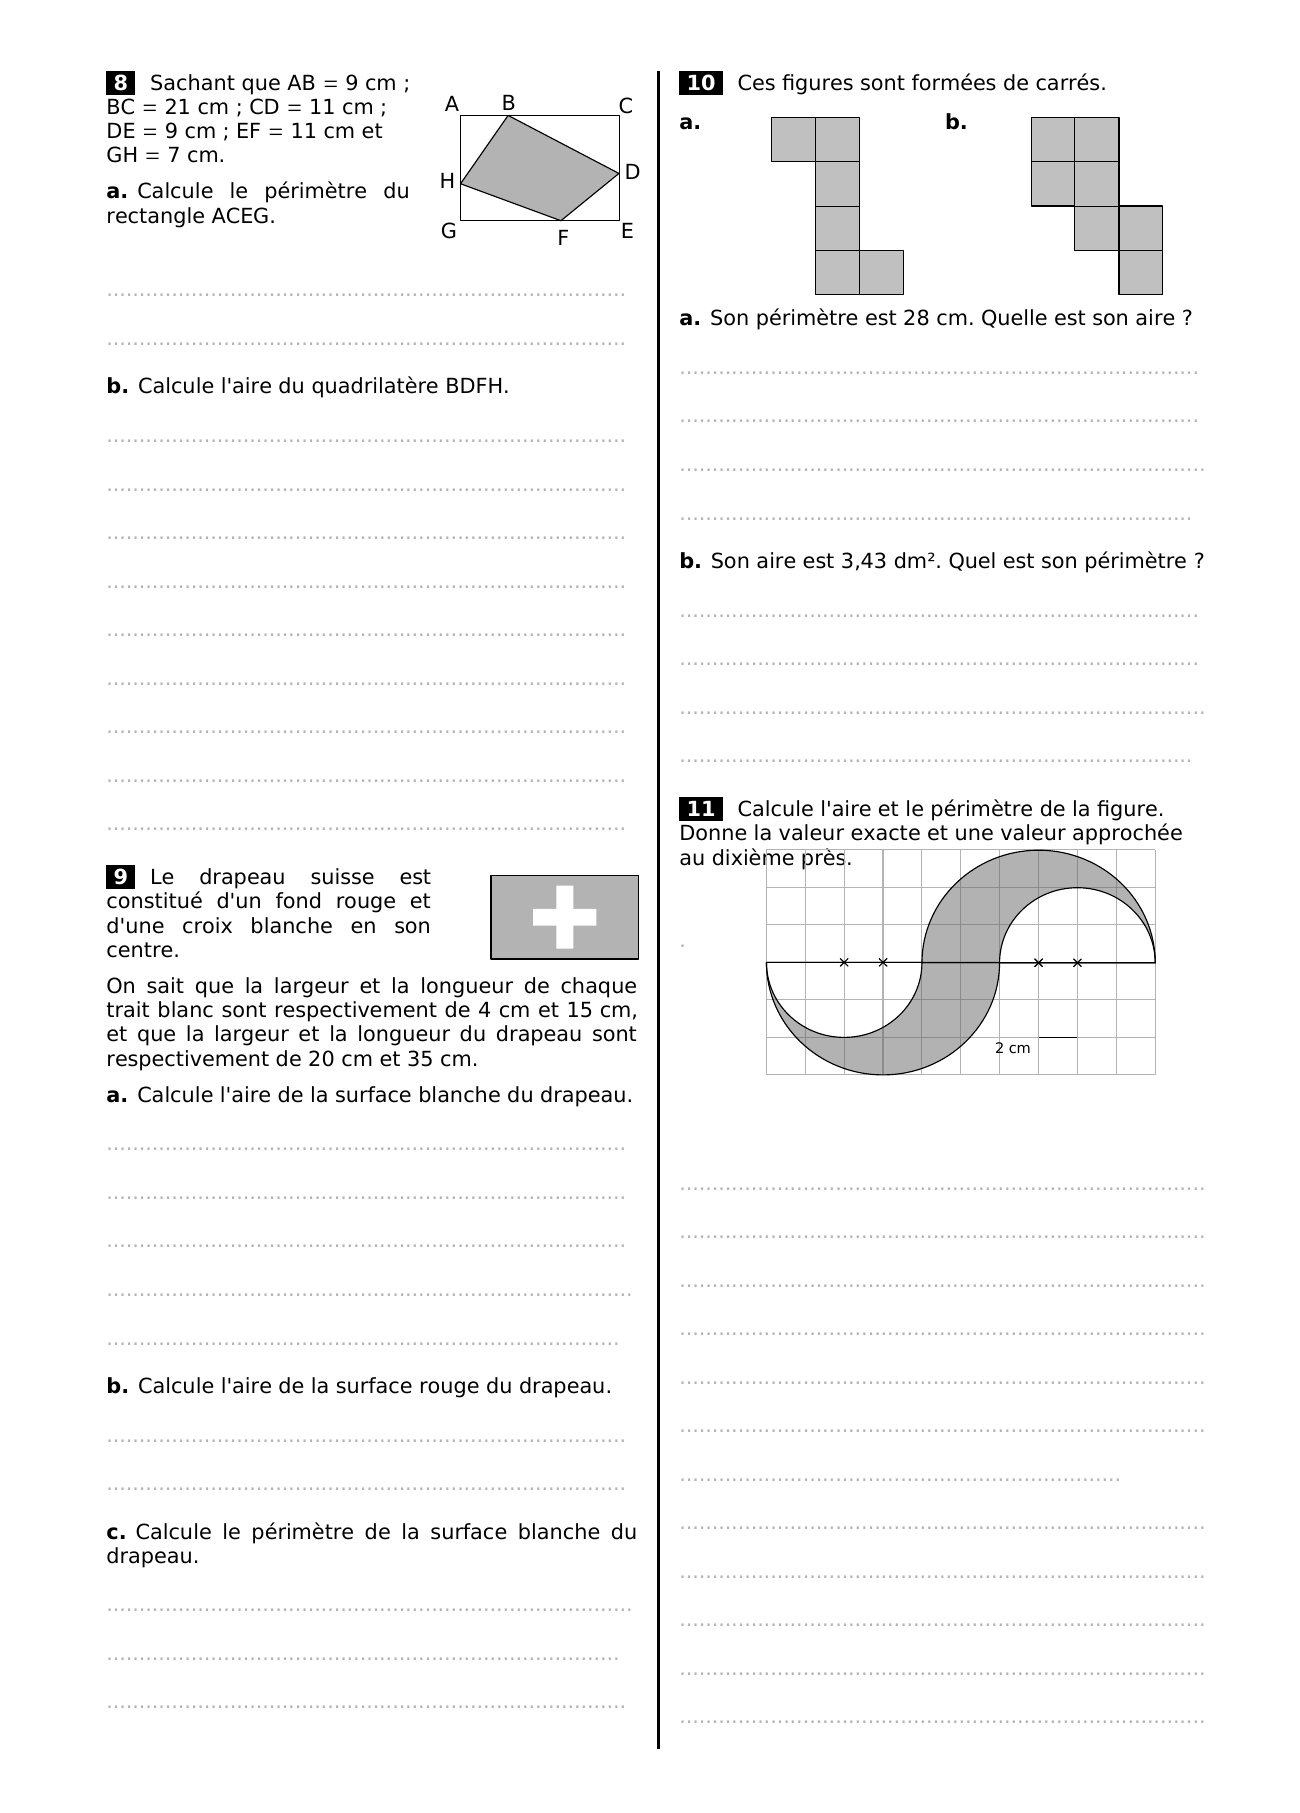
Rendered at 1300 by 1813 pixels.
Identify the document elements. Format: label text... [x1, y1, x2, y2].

text ................................................................................................................................................................ [106, 1593, 638, 1665]
text ................................................................................ [106, 666, 638, 690]
list Ces figures sont formées de carrés. [723, 71, 1211, 95]
list .......................................................................................................................................................................................................................................................................................................................................................................................................................................................................................................................................................................... [679, 1171, 1211, 1486]
list [884, 928, 921, 952]
list [922, 928, 926, 944]
text ................................................................................................................................................................ [106, 1277, 638, 1350]
text ................................................................................ [106, 326, 638, 350]
list [1039, 928, 1077, 952]
list Calcule l'aire du quadrilatère BDFH. [106, 374, 638, 399]
text ................................................................................ [106, 1471, 638, 1496]
text ................................................................................ [106, 423, 638, 447]
list Calcule le périmètre du rectangle ACEG. [106, 180, 638, 228]
list [1002, 928, 1038, 952]
text ................................................................................ [106, 472, 638, 496]
text ................................................................................................................................................................ [679, 452, 1211, 525]
list Calcule l'aire de la surface rouge du drapeau. [106, 1374, 638, 1398]
list [767, 928, 805, 952]
text ................................................................................ [106, 1228, 638, 1253]
text ................................................................................ [106, 520, 638, 544]
list [1117, 928, 1153, 952]
list Son aire est 3,43 dm². Quel est son périmètre ? [679, 549, 1211, 573]
text ................................................................................ [106, 714, 638, 739]
text ................................................................................................................................................................ [679, 695, 1211, 768]
text ................................................................................ [106, 1180, 638, 1204]
text ................................................................................ [106, 1423, 638, 1447]
list Le drapeau suisse est constitué d'un fond rouge et d'une croix blanche en son centre. [106, 865, 638, 962]
list Son périmètre est 28 cm. Quelle est son aire ? [679, 307, 1211, 331]
text ................................................................................ [106, 1131, 638, 1156]
list ..................................................................................................................................................................................................................................................................................................................................................................................................................... [679, 1510, 1211, 1729]
list [1078, 928, 1116, 952]
text ................................................................................ [679, 355, 1211, 379]
list Calcule le périmètre de la surface blanche du drapeau. [106, 1520, 638, 1568]
text ................................................................................ [679, 646, 1211, 671]
text ................................................................................ [106, 617, 638, 642]
text ................................................................................ [106, 252, 638, 302]
list [1151, 928, 1155, 943]
list Calcule l'aire et le périmètre de la figure. Donne la valeur exacte et une valeur approchée au dixième près. [679, 797, 1211, 870]
text ................................................................................ [106, 569, 638, 593]
list [806, 928, 844, 952]
text ................................................................................ [106, 763, 638, 787]
list [845, 928, 882, 952]
list . [679, 928, 766, 952]
list Sachant que AB = 9 cm ; BC = 21 cm ; CD = 11 cm ; DE = 9 cm ; EF = 11 cm et GH = 7 cm. [106, 71, 638, 168]
text ................................................................................ [106, 1690, 638, 1714]
list Calcule l'aire de la surface blanche du drapeau. [106, 1083, 638, 1107]
list On sait que la largeur et la longueur de chaque trait blanc sont respectivement de 4 cm et 15 cm, et que la largeur et la longueur du drapeau sont respectivement de 20 cm et 35 cm. [106, 974, 638, 1071]
text ................................................................................ [106, 811, 638, 836]
text ................................................................................ [679, 598, 1211, 622]
list [1156, 928, 1211, 952]
text ................................................................................ [679, 404, 1211, 428]
